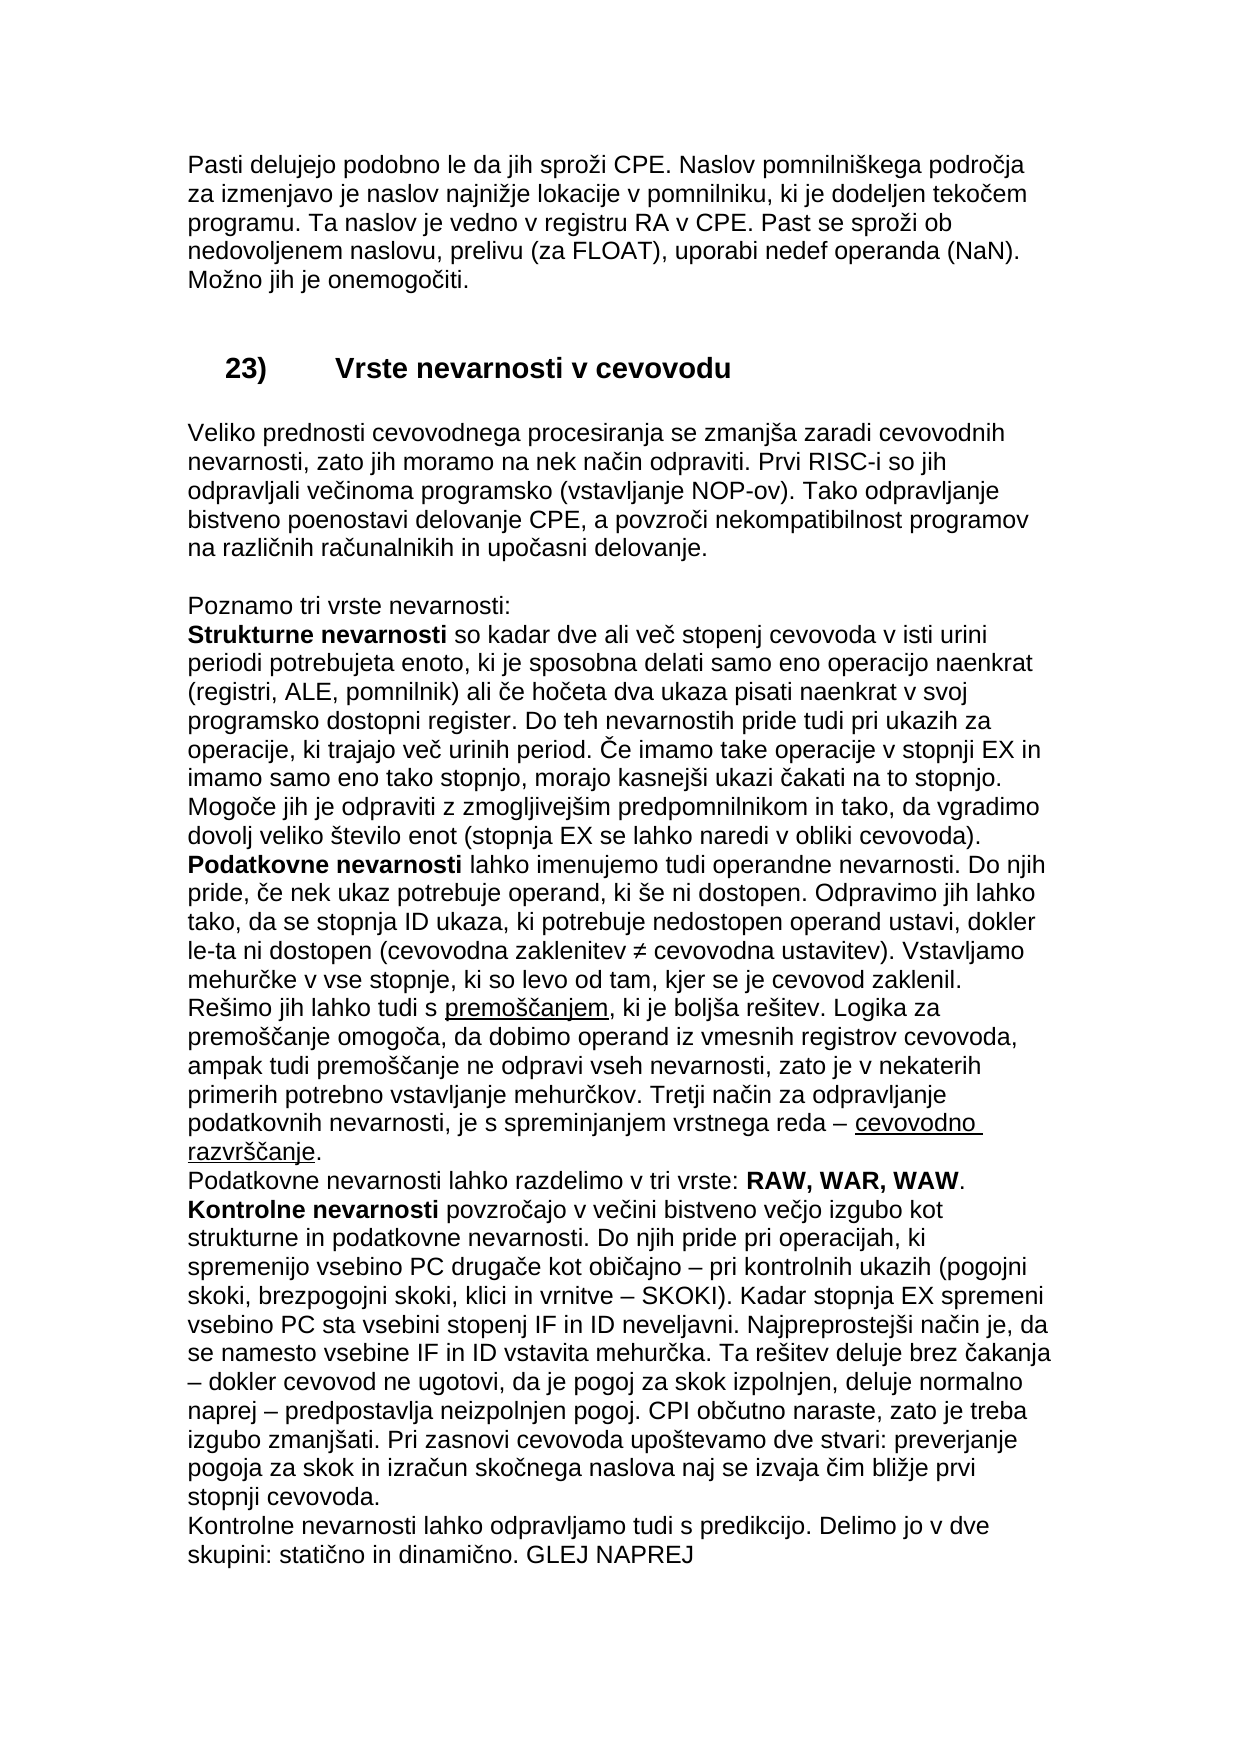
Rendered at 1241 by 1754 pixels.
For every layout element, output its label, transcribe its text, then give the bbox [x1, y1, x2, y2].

text Kontrolne nevarnosti povzročajo v večini bistveno večjo izgubo kot strukturne in podatkovne nevarnosti. Do njih pride pri operacijah, ki spremenijo vsebino PC drugače kot običajno – pri kontrolnih ukazih (pogojni skoki, brezpogojni skoki, klici in vrnitve – SKOKI). Kadar stopnja EX spremeni vsebino PC sta vsebini stopenj IF in ID neveljavni. Najpreprostejši način je, da se namesto vsebine IF in ID vstavita mehurčka. Ta rešitev deluje brez čakanja – dokler cevovod ne ugotovi, da je pogoj za skok izpolnjen, deluje normalno naprej – predpostavlja neizpolnjen pogoj. CPI občutno naraste, zato je treba izgubo zmanjšati. Pri zasnovi cevovoda upoštevamo dve stvari: preverjanje pogoja za skok in izračun skočnega naslova naj se izvaja čim bližje prvi stopnji cevovoda. [187, 1194, 1053, 1511]
text Strukturne nevarnosti so kadar dve ali več stopenj cevovoda v isti urini periodi potrebujeta enoto, ki je sposobna delati samo eno operacijo naenkrat (registri, ALE, pomnilnik) ali če hočeta dva ukaza pisati naenkrat v svoj programsko dostopni register. Do teh nevarnostih pride tudi pri ukazih za operacije, ki trajajo več urinih period. Če imamo take operacije v stopnji EX in imamo samo eno tako stopnjo, morajo kasnejši ukazi čakati na to stopnjo. [187, 619, 1053, 792]
text Podatkovne nevarnosti lahko imenujemo tudi operandne nevarnosti. Do njih pride, če nek ukaz potrebuje operand, ki še ni dostopen. Odpravimo jih lahko tako, da se stopnja ID ukaza, ki potrebuje nedostopen operand ustavi, dokler le-ta ni dostopen (cevovodna zaklenitev ≠ cevovodna ustavitev). Vstavljamo mehurčke v vse stopnje, ki so levo od tam, kjer se je cevovod zaklenil. Rešimo jih lahko tudi s premoščanjem, ki je boljša rešitev. Logika za premoščanje omogoča, da dobimo operand iz vmesnih registrov cevovoda, ampak tudi premoščanje ne odpravi vseh nevarnosti, zato je v nekaterih primerih potrebno vstavljanje mehurčkov. Tretji način za odpravljanje podatkovnih nevarnosti, je s spreminjanjem vrstnega reda – cevovodno razvrščanje. [187, 849, 1053, 1166]
text Podatkovne nevarnosti lahko razdelimo v tri vrste: RAW, WAR, WAW. [187, 1166, 1053, 1194]
list Vrste nevarnosti v cevovodu [225, 351, 1053, 385]
text Pasti delujejo podobno le da jih sproži CPE. Naslov pomnilniškega področja za izmenjavo je naslov najnižje lokacije v pomnilniku, ki je dodeljen tekočem programu. Ta naslov je vedno v registru RA v CPE. Past se sproži ob nedovoljenem naslovu, prelivu (za FLOAT), uporabi nedef operanda (NaN). Možno jih je onemogočiti. [187, 150, 1053, 294]
text Poznamo tri vrste nevarnosti: [187, 591, 1053, 619]
text Mogoče jih je odpraviti z zmogljivejšim predpomnilnikom in tako, da vgradimo dovolj veliko število enot (stopnja EX se lahko naredi v obliki cevovoda). [187, 792, 1053, 849]
text Kontrolne nevarnosti lahko odpravljamo tudi s predikcijo. Delimo jo v dve skupini: statično in dinamično. GLEJ NAPREJ [187, 1511, 1053, 1568]
text Veliko prednosti cevovodnega procesiranja se zmanjša zaradi cevovodnih nevarnosti, zato jih moramo na nek način odpraviti. Prvi RISC-i so jih odpravljali večinoma programsko (vstavljanje NOP-ov). Tako odpravljanje bistveno poenostavi delovanje CPE, a povzroči nekompatibilnost programov na različnih računalnikih in upočasni delovanje. [187, 418, 1053, 562]
